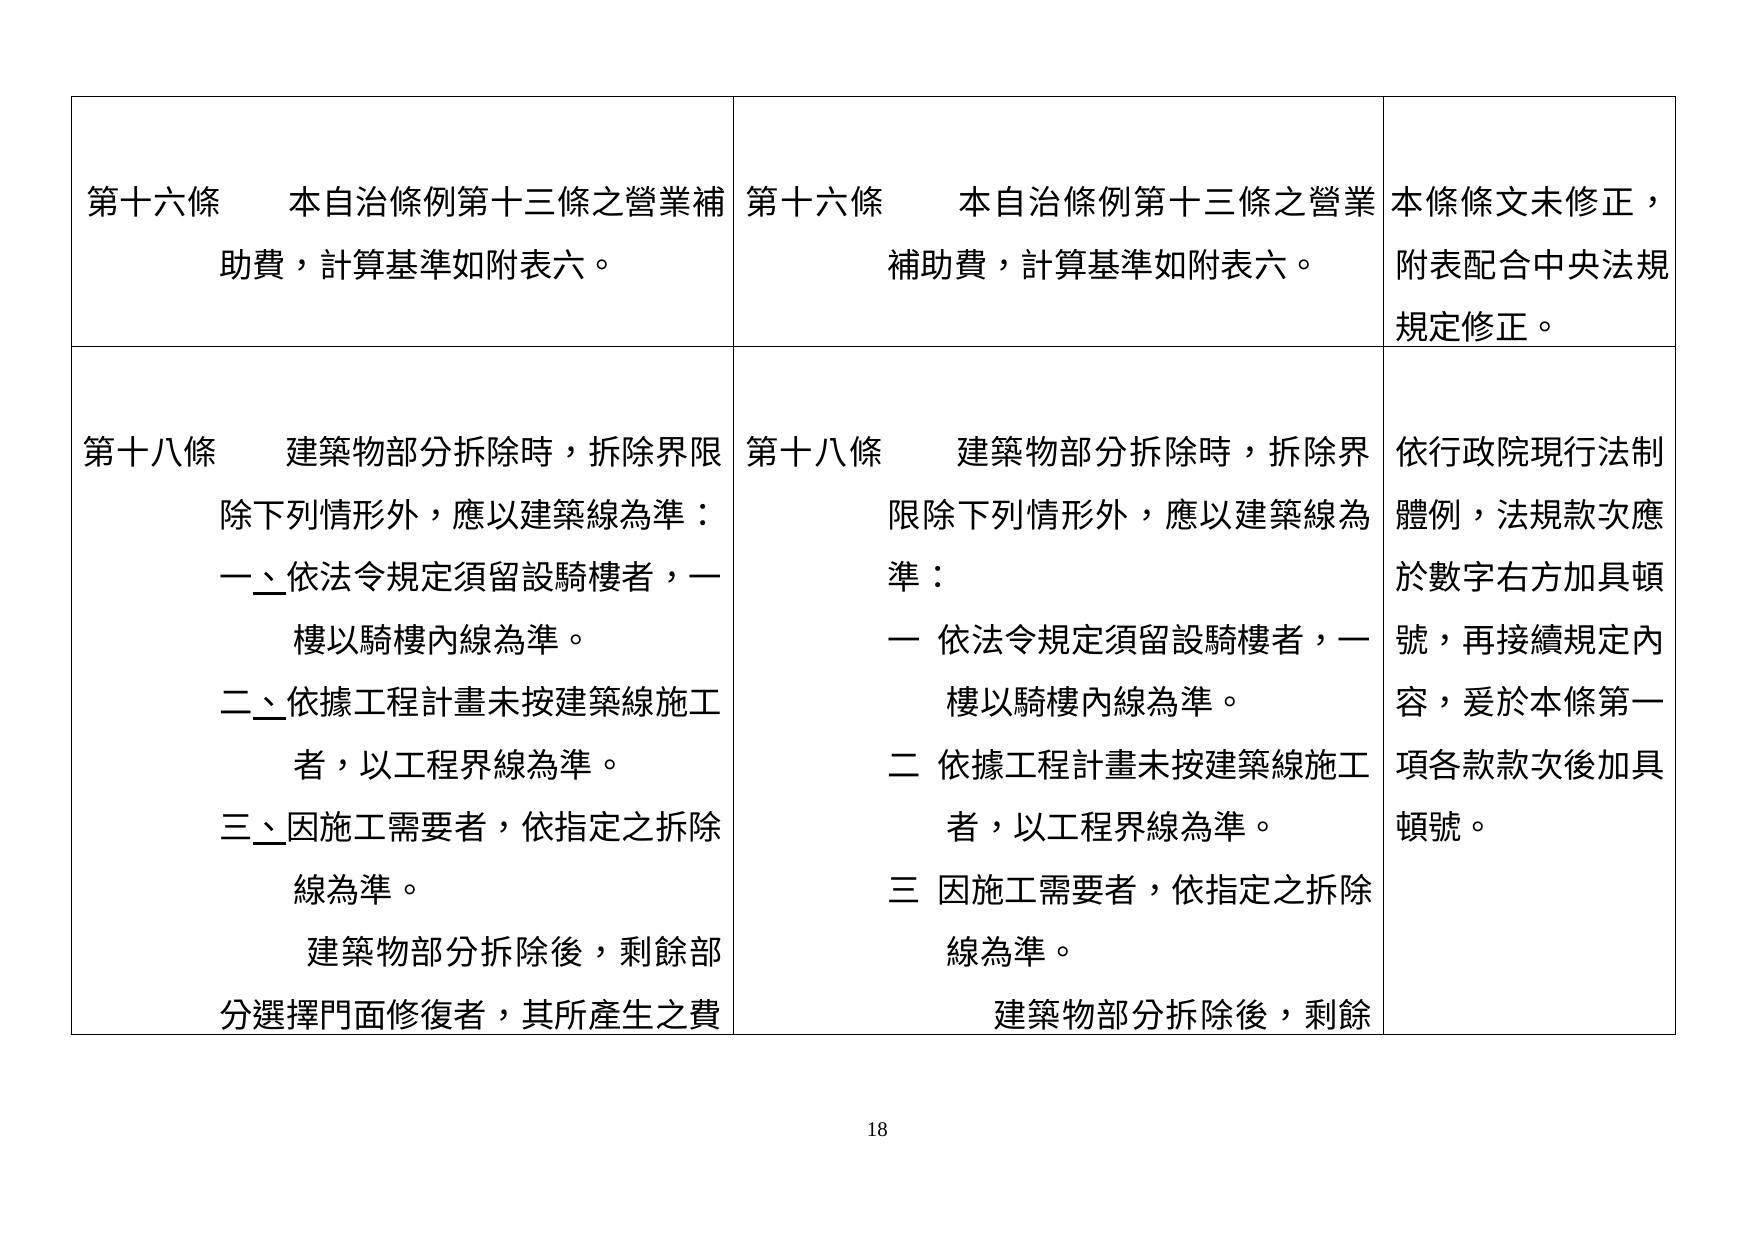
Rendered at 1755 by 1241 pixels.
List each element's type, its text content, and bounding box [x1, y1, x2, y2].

table_cell 第十八條 建築物部分拆除時，拆除界限除下列情形外，應以建築線為準： 一 依法令規定須留設騎樓者，一樓以騎樓內線為準。 二 依據工程計畫未按建築線施工者，以工程界線為準。 三 因施工需要者，依指定之拆除線為準。 建築物部分拆除後，剩餘 [734, 347, 1383, 1033]
table_cell 依行政院現行法制體例，法規款次應於數字右方加具頓號，再接續規定內容，爰於本條第一項各款款次後加具頓號。 [1384, 347, 1675, 1033]
table_cell 第十六條 本自治條例第十三條之營業補助費，計算基準如附表六。 [72, 97, 733, 346]
table_cell 第十八條 建築物部分拆除時，拆除界限除下列情形外，應以建築線為準： 一、依法令規定須留設騎樓者，一樓以騎樓內線為準。 二、依據工程計畫未按建築線施工者，以工程界線為準。 三、因施工需要者，依指定之拆除線為準。 建築物部分拆除後，剩餘部分選擇門面修復者，其所產生之費 [72, 347, 733, 1033]
table_cell 本條條文未修正，附表配合中央法規規定修正。 [1384, 97, 1675, 346]
table_cell 第十六條 本自治條例第十三條之營業補助費，計算基準如附表六。 [734, 97, 1383, 346]
